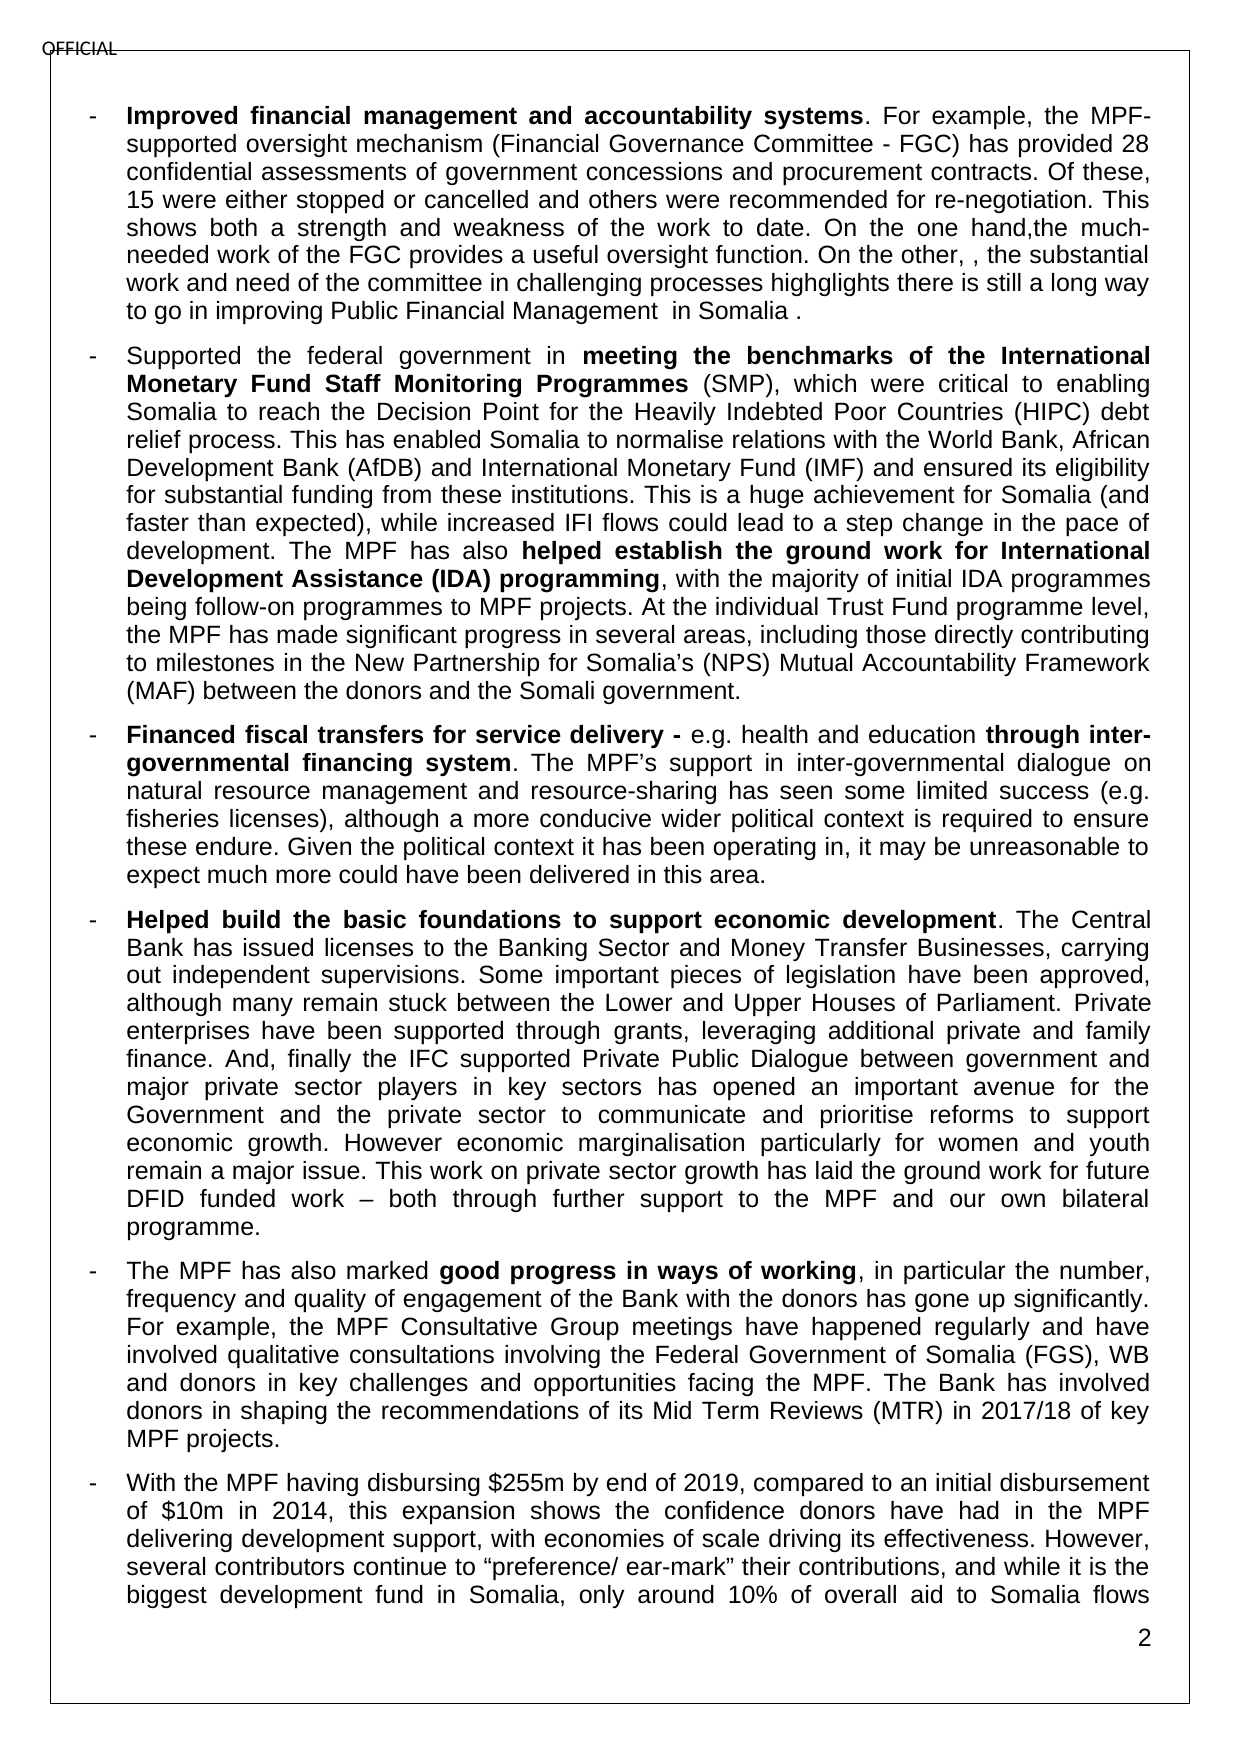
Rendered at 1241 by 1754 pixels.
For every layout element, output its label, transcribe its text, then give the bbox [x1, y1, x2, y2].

list Supported the federal government in meeting the benchmarks of the International Monetary Fund Staff Monitoring Programmes (SMP), which were critical to enabling Somalia to reach the Decision Point for the Heavily Indebted Poor Countries (HIPC) debt relief process. This has enabled Somalia to normalise relations with the World Bank, African Development Bank (AfDB) and International Monetary Fund (IMF) and ensured its eligibility for substantial funding from these institutions. This is a huge achievement for Somalia (and faster than expected), while increased IFI flows could lead to a step change in the pace of development. The MPF has also helped establish the ground work for International Development Assistance (IDA) programming, with the majority of initial IDA programmes being follow-on programmes to MPF projects. At the individual Trust Fund programme level, the MPF has made significant progress in several areas, including those directly contributing to milestones in the New Partnership for Somalia’s (NPS) Mutual Accountability Framework (MAF) between the donors and the Somali government. [89, 342, 1152, 705]
list Improved financial management and accountability systems. For example, the MPF-supported oversight mechanism (Financial Governance Committee - FGC) has provided 28 confidential assessments of government concessions and procurement contracts. Of these, 15 were either stopped or cancelled and others were recommended for re-negotiation. This shows both a strength and weakness of the work to date. On the one hand,the much-needed work of the FGC provides a useful oversight function. On the other, , the substantial work and need of the committee in challenging processes highglights there is still a long way to go in improving Public Financial Management in Somalia . [89, 102, 1152, 325]
list The MPF has also marked good progress in ways of working, in particular the number, frequency and quality of engagement of the Bank with the donors has gone up significantly. For example, the MPF Consultative Group meetings have happened regularly and have involved qualitative consultations involving the Federal Government of Somalia (FGS), WB and donors in key challenges and opportunities facing the MPF. The Bank has involved donors in shaping the recommendations of its Mid Term Reviews (MTR) in 2017/18 of key MPF projects. [89, 1257, 1152, 1453]
list Helped build the basic foundations to support economic development. The Central Bank has issued licenses to the Banking Sector and Money Transfer Businesses, carrying out independent supervisions. Some important pieces of legislation have been approved, although many remain stuck between the Lower and Upper Houses of Parliament. Private enterprises have been supported through grants, leveraging additional private and family finance. And, finally the IFC supported Private Public Dialogue between government and major private sector players in key sectors has opened an important avenue for the Government and the private sector to communicate and prioritise reforms to support economic growth. However economic marginalisation particularly for women and youth remain a major issue. This work on private sector growth has laid the ground work for future DFID funded work – both through further support to the MPF and our own bilateral programme. [89, 906, 1152, 1241]
list With the MPF having disbursing $255m by end of 2019, compared to an initial disbursement of $10m in 2014, this expansion shows the confidence donors have had in the MPF delivering development support, with economies of scale driving its effectiveness. However, several contributors continue to “preference/ ear-mark” their contributions, and while it is the biggest development fund in Somalia, only around 10% of overall aid to Somalia flows [89, 1469, 1152, 1609]
list Financed fiscal transfers for service delivery - e.g. health and education through inter-governmental financing system. The MPF’s support in inter-governmental dialogue on natural resource management and resource-sharing has seen some limited success (e.g. fisheries licenses), although a more conducive wider political context is required to ensure these endure. Given the political context it has been operating in, it may be unreasonable to expect much more could have been delivered in this area. [89, 721, 1152, 889]
